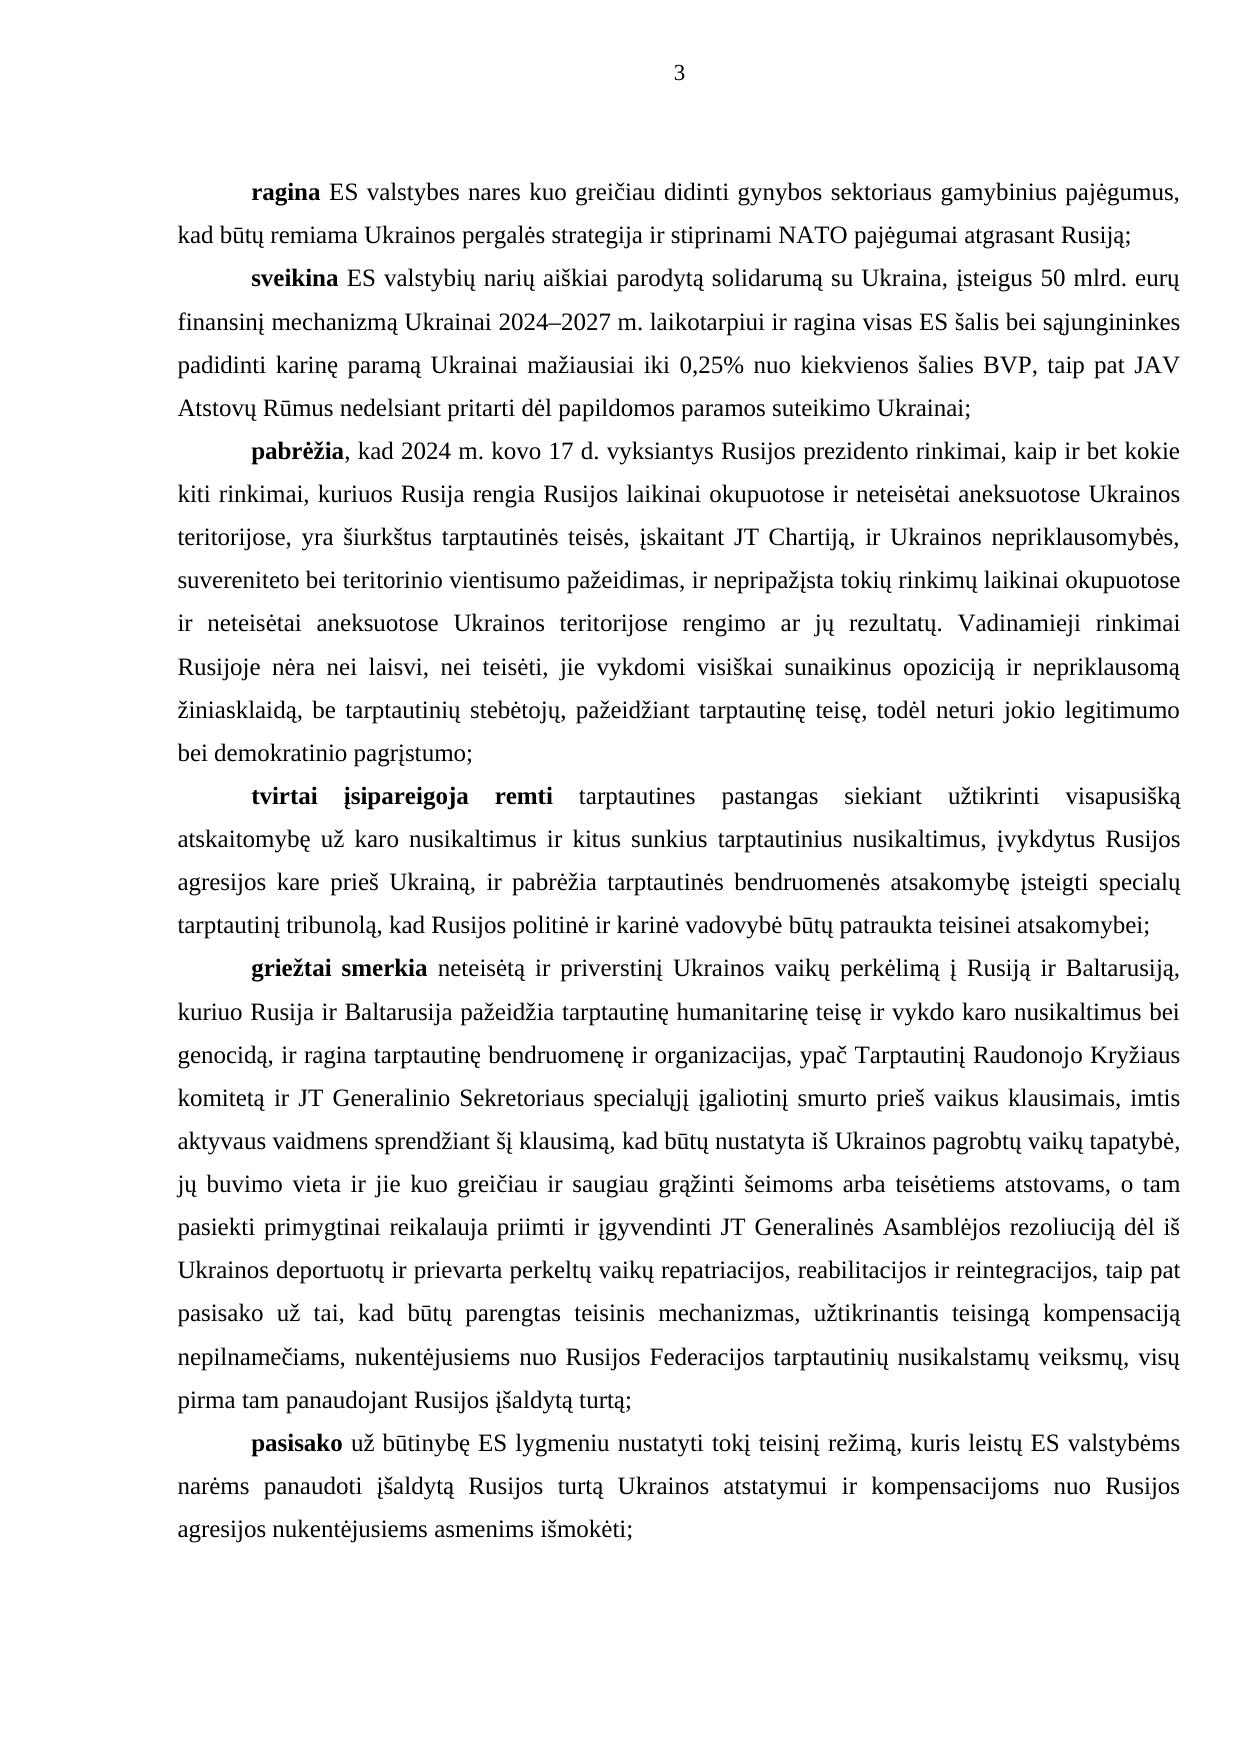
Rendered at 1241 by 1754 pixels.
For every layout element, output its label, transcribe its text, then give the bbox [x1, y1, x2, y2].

text sveikina ES valstybių narių aiškiai parodytą solidarumą su Ukraina, įsteigus 50 mlrd. eurų finansinį mechanizmą Ukrainai 2024–2027 m. laikotarpiui ir ragina visas ES šalis bei sąjungininkes padidinti karinę paramą Ukrainai mažiausiai iki 0,25% nuo kiekvienos šalies BVP, taip pat JAV Atstovų Rūmus nedelsiant pritarti dėl papildomos paramos suteikimo Ukrainai; [177, 263, 1181, 422]
text pasisako už būtinybę ES lygmeniu nustatyti tokį teisinį režimą, kuris leistų ES valstybėms narėms panaudoti įšaldytą Rusijos turtą Ukrainos atstatymui ir kompensacijoms nuo Rusijos agresijos nukentėjusiems asmenims išmokėti; [177, 1428, 1181, 1543]
text pabrėžia, kad 2024 m. kovo 17 d. vyksiantys Rusijos prezidento rinkimai, kaip ir bet kokie kiti rinkimai, kuriuos Rusija rengia Rusijos laikinai okupuotose ir neteisėtai aneksuotose Ukrainos teritorijose, yra šiurkštus tarptautinės teisės, įskaitant JT Chartiją, ir Ukrainos nepriklausomybės, suvereniteto bei teritorinio vientisumo pažeidimas, ir nepripažįsta tokių rinkimų laikinai okupuotose ir neteisėtai aneksuotose Ukrainos teritorijose rengimo ar jų rezultatų. Vadinamieji rinkimai Rusijoje nėra nei laisvi, nei teisėti, jie vykdomi visiškai sunaikinus opoziciją ir nepriklausomą žiniasklaidą, be tarptautinių stebėtojų, pažeidžiant tarptautinę teisę, todėl neturi jokio legitimumo bei demokratinio pagrįstumo; [177, 436, 1181, 767]
text tvirtai įsipareigoja remti tarptautines pastangas siekiant užtikrinti visapusišką atskaitomybę už karo nusikaltimus ir kitus sunkius tarptautinius nusikaltimus, įvykdytus Rusijos agresijos kare prieš Ukrainą, ir pabrėžia tarptautinės bendruomenės atsakomybę įsteigti specialų tarptautinį tribunolą, kad Rusijos politinė ir karinė vadovybė būtų patraukta teisinei atsakomybei; [177, 781, 1181, 939]
text griežtai smerkia neteisėtą ir priverstinį Ukrainos vaikų perkėlimą į Rusiją ir Baltarusiją, kuriuo Rusija ir Baltarusija pažeidžia tarptautinę humanitarinę teisę ir vykdo karo nusikaltimus bei genocidą, ir ragina tarptautinę bendruomenę ir organizacijas, ypač Tarptautinį Raudonojo Kryžiaus komitetą ir JT Generalinio Sekretoriaus specialųjį įgaliotinį smurto prieš vaikus klausimais, imtis aktyvaus vaidmens sprendžiant šį klausimą, kad būtų nustatyta iš Ukrainos pagrobtų vaikų tapatybė, jų buvimo vieta ir jie kuo greičiau ir saugiau grąžinti šeimoms arba teisėtiems atstovams, o tam pasiekti primygtinai reikalauja priimti ir įgyvendinti JT Generalinės Asamblėjos rezoliuciją dėl iš Ukrainos deportuotų ir prievarta perkeltų vaikų repatriacijos, reabilitacijos ir reintegracijos, taip pat pasisako už tai, kad būtų parengtas teisinis mechanizmas, užtikrinantis teisingą kompensaciją nepilnamečiams, nukentėjusiems nuo Rusijos Federacijos tarptautinių nusikalstamų veiksmų, visų pirma tam panaudojant Rusijos įšaldytą turtą; [177, 953, 1181, 1413]
text ragina ES valstybes nares kuo greičiau didinti gynybos sektoriaus gamybinius pajėgumus, kad būtų remiama Ukrainos pergalės strategija ir stiprinami NATO pajėgumai atgrasant Rusiją; [177, 177, 1181, 249]
